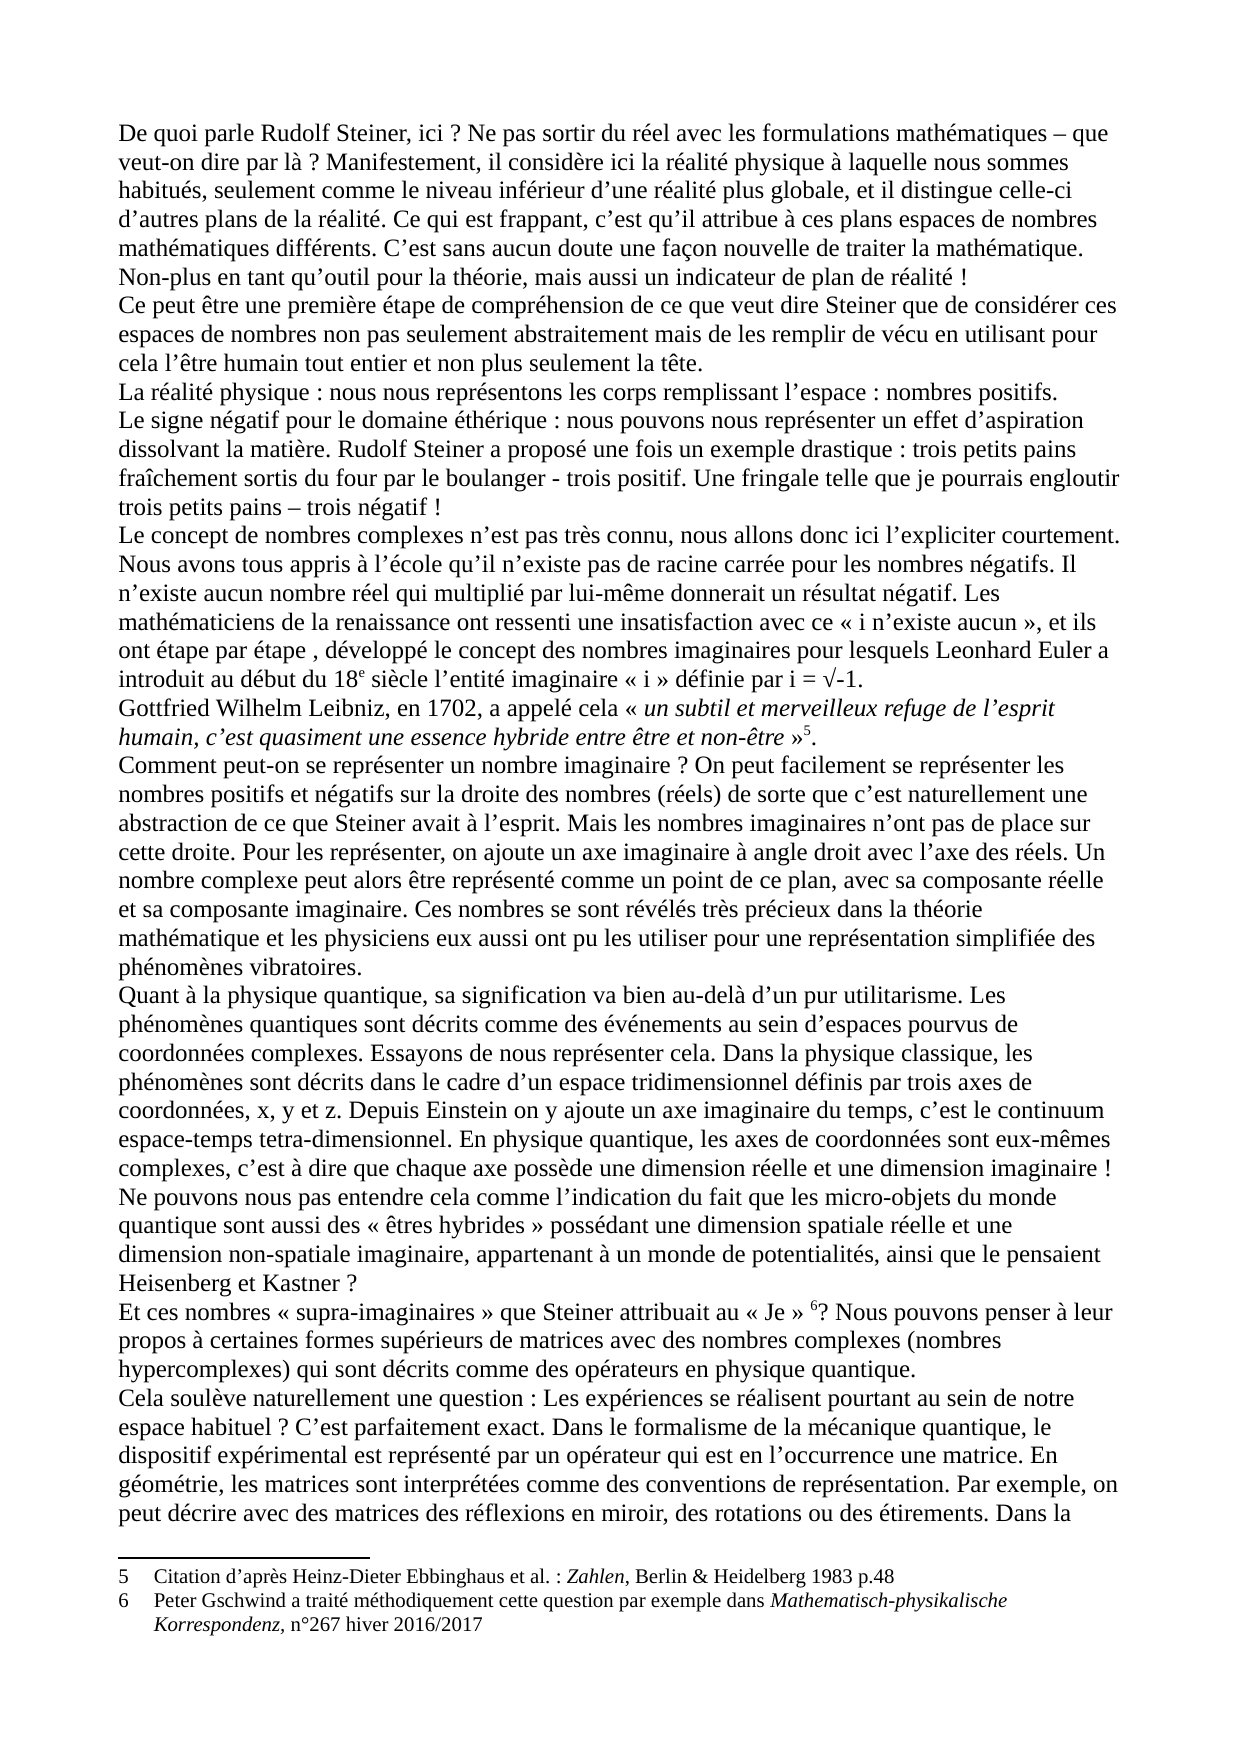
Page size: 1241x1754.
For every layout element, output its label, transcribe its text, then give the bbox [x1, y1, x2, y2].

text Gottfried Wilhelm Leibniz, en 1702, a appelé cela « un subtil et merveilleux refuge de l’esprit humain, c’est quasiment une essence hybride entre être et non-être ». [118, 693, 1122, 751]
text Cela soulève naturellement une question : Les expériences se réalisent pourtant au sein de notre espace habituel ? C’est parfaitement exact. Dans le formalisme de la mécanique quantique, le dispositif expérimental est représenté par un opérateur qui est en l’occurrence une matrice. En géométrie, les matrices sont interprétées comme des conventions de représentation. Par exemple, on peut décrire avec des matrices des réflexions en miroir, des rotations ou des étirements. Dans la [118, 1383, 1122, 1527]
text De quoi parle Rudolf Steiner, ici ? Ne pas sortir du réel avec les formulations mathématiques – que veut-on dire par là ? Manifestement, il considère ici la réalité physique à laquelle nous sommes habitués, seulement comme le niveau inférieur d’une réalité plus globale, et il distingue celle-ci d’autres plans de la réalité. Ce qui est frappant, c’est qu’il attribue à ces plans espaces de nombres mathématiques différents. C’est sans aucun doute une façon nouvelle de traiter la mathématique. Non-plus en tant qu’outil pour la théorie, mais aussi un indicateur de plan de réalité ! [118, 118, 1122, 291]
text La réalité physique : nous nous représentons les corps remplissant l’espace : nombres positifs. [118, 377, 1122, 406]
text Le concept de nombres complexes n’est pas très connu, nous allons donc ici l’expliciter courtement. Nous avons tous appris à l’école qu’il n’existe pas de racine carrée pour les nombres négatifs. Il n’existe aucun nombre réel qui multiplié par lui-même donnerait un résultat négatif. Les mathématiciens de la renaissance ont ressenti une insatisfaction avec ce « i n’existe aucun », et ils ont étape par étape , développé le concept des nombres imaginaires pour lesquels Leonhard Euler a introduit au début du 18e siècle l’entité imaginaire « i » définie par i = √-1. [118, 521, 1122, 693]
text Peter Gschwind a traité méthodiquement cette question par exemple dans Mathematisch-physikalische Korrespondenz, n°267 hiver 2016/2017 [118, 1588, 1122, 1636]
text Et ces nombres « supra-imaginaires » que Steiner attribuait au « Je » ? Nous pouvons penser à leur propos à certaines formes supérieurs de matrices avec des nombres complexes (nombres hypercomplexes) qui sont décrits comme des opérateurs en physique quantique. [118, 1297, 1122, 1383]
text Ce peut être une première étape de compréhension de ce que veut dire Steiner que de considérer ces espaces de nombres non pas seulement abstraitement mais de les remplir de vécu en utilisant pour cela l’être humain tout entier et non plus seulement la tête. [118, 291, 1122, 377]
text Citation d’après Heinz-Dieter Ebbinghaus et al. : Zahlen, Berlin & Heidelberg 1983 p.48 [118, 1564, 1122, 1588]
text Le signe négatif pour le domaine éthérique : nous pouvons nous représenter un effet d’aspiration dissolvant la matière. Rudolf Steiner a proposé une fois un exemple drastique : trois petits pains fraîchement sortis du four par le boulanger - trois positif. Une fringale telle que je pourrais engloutir trois petits pains – trois négatif ! [118, 406, 1122, 521]
text Quant à la physique quantique, sa signification va bien au-delà d’un pur utilitarisme. Les phénomènes quantiques sont décrits comme des événements au sein d’espaces pourvus de coordonnées complexes. Essayons de nous représenter cela. Dans la physique classique, les phénomènes sont décrits dans le cadre d’un espace tridimensionnel définis par trois axes de coordonnées, x, y et z. Depuis Einstein on y ajoute un axe imaginaire du temps, c’est le continuum espace-temps tetra-dimensionnel. En physique quantique, les axes de coordonnées sont eux-mêmes complexes, c’est à dire que chaque axe possède une dimension réelle et une dimension imaginaire ! Ne pouvons nous pas entendre cela comme l’indication du fait que les micro-objets du monde quantique sont aussi des « êtres hybrides » possédant une dimension spatiale réelle et une dimension non-spatiale imaginaire, appartenant à un monde de potentialités, ainsi que le pensaient Heisenberg et Kastner ? [118, 981, 1122, 1297]
text Comment peut-on se représenter un nombre imaginaire ? On peut facilement se représenter les nombres positifs et négatifs sur la droite des nombres (réels) de sorte que c’est naturellement une abstraction de ce que Steiner avait à l’esprit. Mais les nombres imaginaires n’ont pas de place sur cette droite. Pour les représenter, on ajoute un axe imaginaire à angle droit avec l’axe des réels. Un nombre complexe peut alors être représenté comme un point de ce plan, avec sa composante réelle et sa composante imaginaire. Ces nombres se sont révélés très précieux dans la théorie mathématique et les physiciens eux aussi ont pu les utiliser pour une représentation simplifiée des phénomènes vibratoires. [118, 751, 1122, 981]
